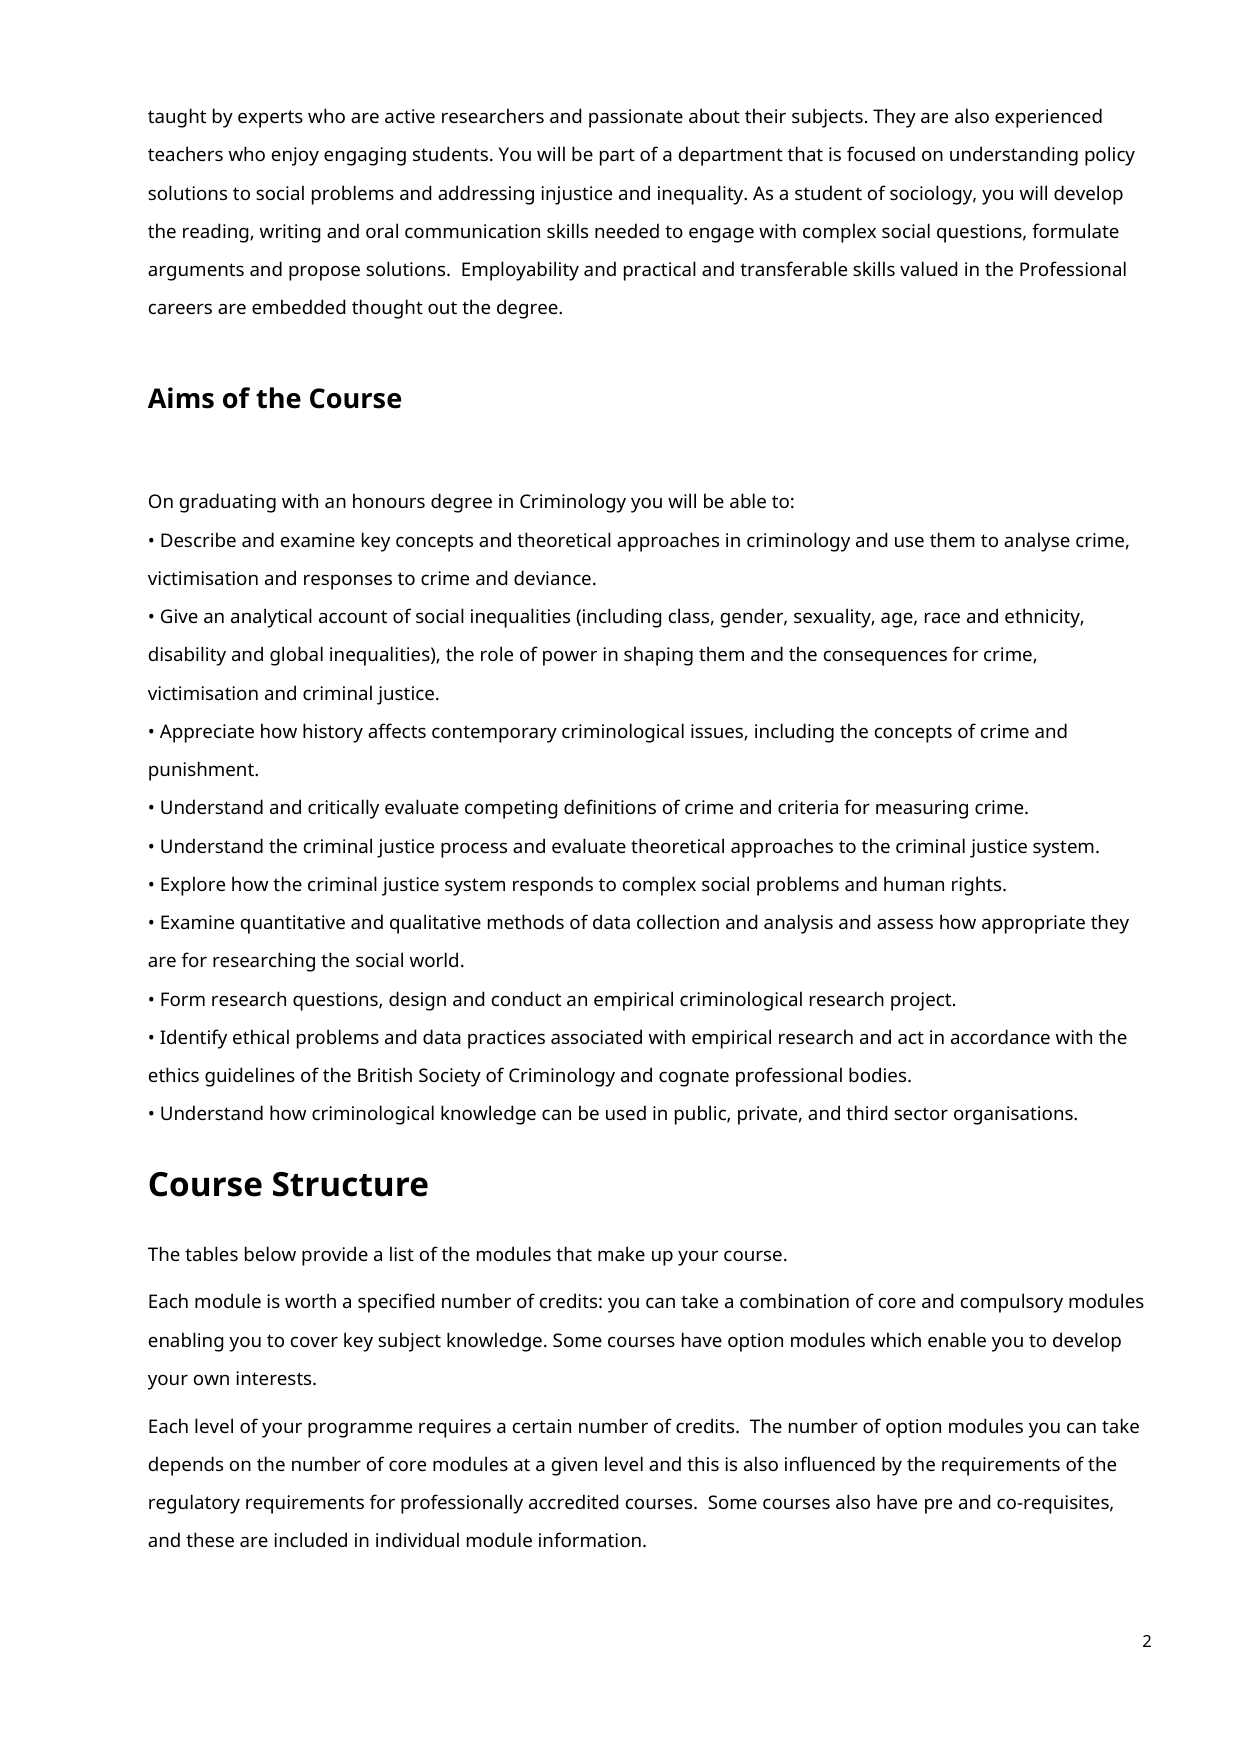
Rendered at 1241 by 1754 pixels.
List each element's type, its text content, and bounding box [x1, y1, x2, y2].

text Each module is worth a specified number of credits: you can take a combination of core and compulsory modules enabling you to cover key subject knowledge. Some courses have option modules which enable you to develop your own interests. [148, 1289, 1152, 1391]
text On graduating with an honours degree in Criminology you will be able to: • Describe and examine key concepts and theoretical approaches in criminology and use them to analyse crime, victimisation and responses to crime and deviance. • Give an analytical account of social inequalities (including class, gender, sexuality, age, race and ethnicity, disability and global inequalities), the role of power in shaping them and the consequences for crime, victimisation and criminal justice. • Appreciate how history affects contemporary criminological issues, including the concepts of crime and punishment. • Understand and critically evaluate competing definitions of crime and criteria for measuring crime. • Understand the criminal justice process and evaluate theoretical approaches to the criminal justice system. • Explore how the criminal justice system responds to complex social problems and human rights. • Examine quantitative and qualitative methods of data collection and analysis and assess how appropriate they are for researching the social world. • Form research questions, design and conduct an empirical criminological research project. • Identify ethical problems and data practices associated with empirical research and act in accordance with the ethics guidelines of the British Society of Criminology and cognate professional bodies. • Understand how criminological knowledge can be used in public, private, and third sector organisations. [148, 489, 1152, 1126]
subtitle Course Structure [148, 1161, 1152, 1206]
subtitle Aims of the Course [148, 380, 1152, 417]
text taught by experts who are active researchers and passionate about their subjects. They are also experienced teachers who enjoy engaging students. You will be part of a department that is focused on understanding policy solutions to social problems and addressing injustice and inequality. As a student of sociology, you will develop the reading, writing and oral communication skills needed to engage with complex social questions, formulate arguments and propose solutions. Employability and practical and transferable skills valued in the Professional careers are embedded thought out the degree. [148, 103, 1145, 320]
text Each level of your programme requires a certain number of credits. The number of option modules you can take depends on the number of core modules at a given level and this is also influenced by the requirements of the regulatory requirements for professionally accredited courses. Some courses also have pre and co-requisites, and these are included in individual module information. [148, 1413, 1152, 1553]
text The tables below provide a list of the modules that make up your course. [148, 1241, 1152, 1267]
